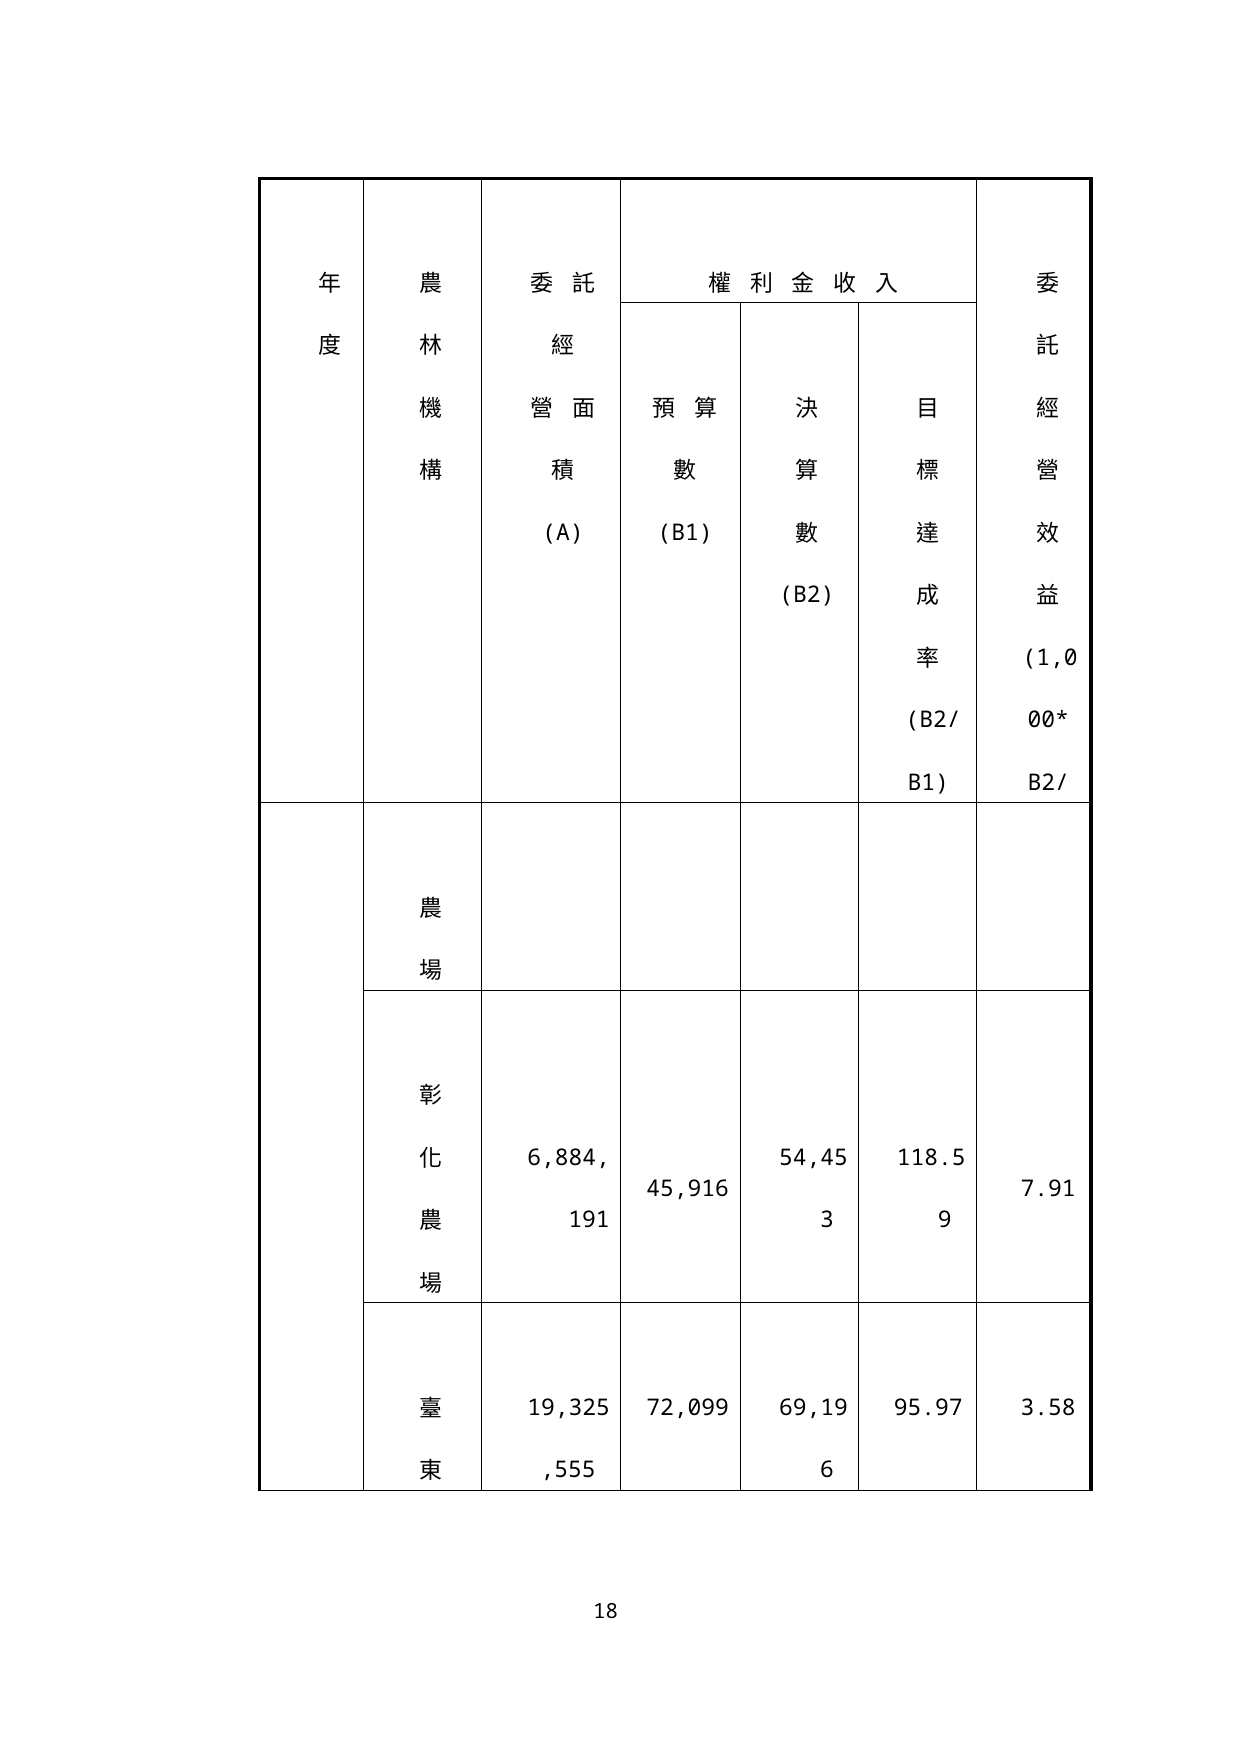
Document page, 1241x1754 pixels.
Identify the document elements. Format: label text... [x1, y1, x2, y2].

table_cell 95.97 [859, 1303, 976, 1490]
table_cell [741, 803, 858, 990]
table_header 農林機構 [364, 180, 481, 802]
table_cell 54,453 [741, 991, 858, 1302]
table_header 委託經營效益 (1,000* B2/A) (單位新臺幣元) [977, 180, 1089, 802]
table_cell [261, 803, 363, 1490]
table_cell 69,196 [741, 1303, 858, 1490]
table_cell 3.58 [977, 1303, 1089, 1490]
table_cell [621, 803, 740, 990]
table_cell 7.91 [977, 991, 1089, 1302]
table_cell 預算數 (B1) [621, 303, 740, 802]
table_header 年度 [261, 180, 363, 802]
table_cell 臺東 [364, 1303, 481, 1490]
table_cell 19,325,555 [482, 1303, 620, 1490]
table_header 委託經 營面積 (A) [482, 180, 620, 802]
table_cell 決算數 (B2) [741, 303, 858, 802]
table_cell 45,916 [621, 991, 740, 1302]
table_cell 目標 達成率 (B2/B1) [859, 303, 976, 802]
table_cell [859, 803, 976, 990]
table_cell [977, 803, 1089, 990]
table_cell 農場 [364, 803, 481, 990]
table_cell 6,884,191 [482, 991, 620, 1302]
table_cell 彰化農場 [364, 991, 481, 1302]
table_header 權利金收入 [621, 180, 976, 302]
table_cell 72,099 [621, 1303, 740, 1490]
table_cell 118.59 [859, 991, 976, 1302]
table_cell [482, 803, 620, 990]
